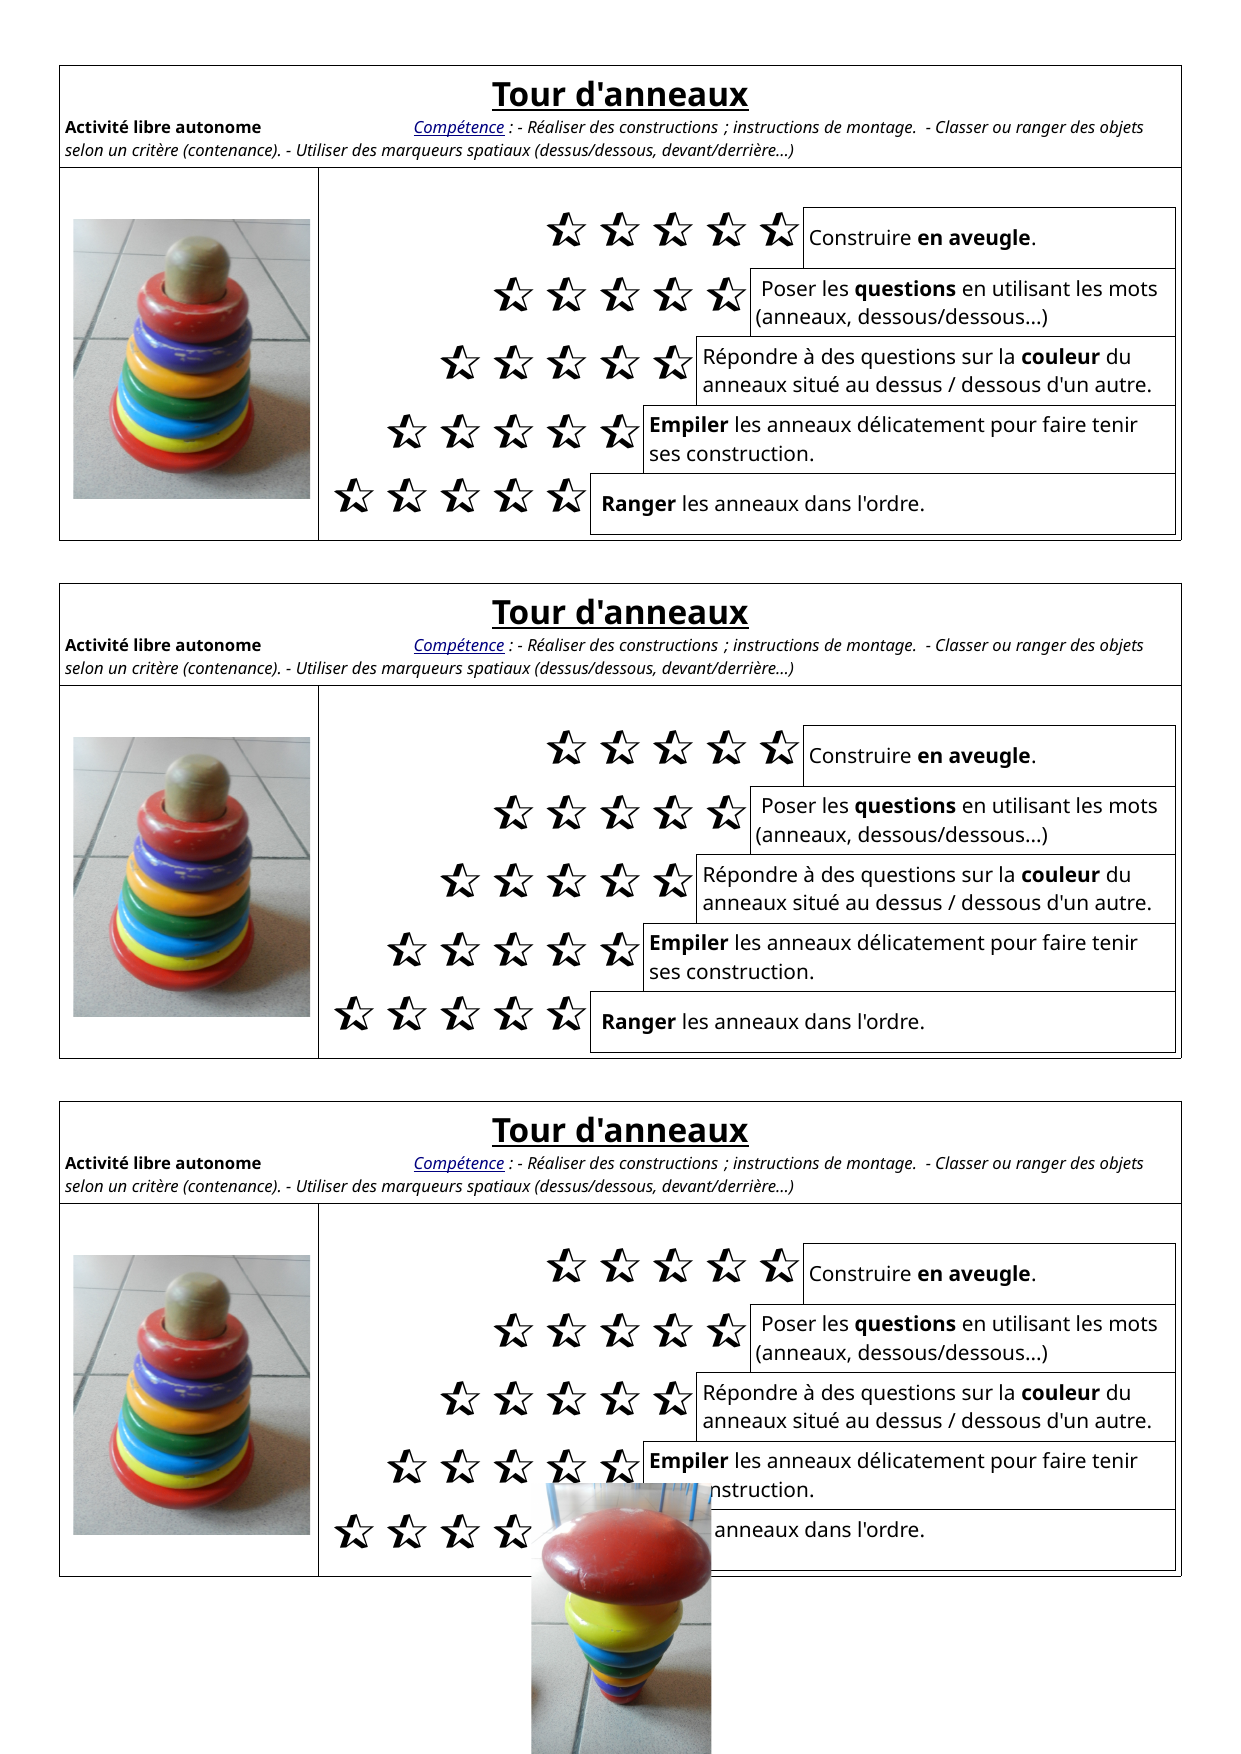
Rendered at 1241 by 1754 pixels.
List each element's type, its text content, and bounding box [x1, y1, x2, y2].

table_cell  [377, 991, 430, 1052]
picture [73, 1255, 311, 1535]
table_cell  [484, 1509, 531, 1570]
table_cell [430, 786, 484, 854]
table_cell  [324, 473, 377, 534]
table_cell Poser les questions en utilisant les mots (anneaux, dessous/dessous...) [751, 787, 1175, 854]
table_cell Ranger les anneaux dans l'ordre. [712, 1510, 1175, 1570]
table_cell  [484, 1372, 537, 1441]
table_cell  [504, 1477, 519, 1483]
table_cell [319, 1484, 531, 1576]
table_cell [324, 854, 377, 923]
table_cell [60, 686, 318, 1058]
table_header Tour d'anneaux Activité libre autonome Compétence : - Réaliser des constructions ; instructions de montage. - Classer ou ranger des objets selon un critère (contenance). - Utiliser des marqueurs spatiaux (dessus/dessous, devant/derrière…) [60, 1102, 1181, 1203]
table_header [324, 1243, 377, 1304]
table_cell Répondre à des questions sur la couleur du anneaux situé au dessus / dessous d'un autre. [697, 855, 1175, 923]
table_header  [590, 207, 643, 268]
table_cell  [484, 1441, 537, 1483]
table_header Construire en aveugle. [804, 1244, 1175, 1304]
table_header  [537, 1243, 590, 1304]
table_cell  [484, 405, 537, 473]
table_cell  [430, 1372, 484, 1441]
table_cell Empiler les anneaux délicatement pour faire tenir ses construction. [644, 924, 1175, 991]
table_header [324, 725, 377, 786]
table_cell  [430, 991, 484, 1052]
table_cell  [484, 923, 537, 991]
table_cell  [553, 1453, 582, 1480]
table_cell  [377, 405, 430, 473]
table_cell  [430, 405, 484, 473]
table_header Construire en aveugle. [804, 726, 1175, 786]
table_cell  [590, 268, 643, 336]
table_cell  [696, 268, 750, 336]
table_cell  [537, 1372, 590, 1441]
table_cell [712, 1484, 1181, 1576]
table_header  [750, 207, 803, 268]
table_cell [324, 1372, 377, 1441]
table_cell  [377, 1509, 430, 1570]
table_cell [430, 268, 484, 336]
table_cell  [590, 1304, 643, 1372]
table_cell  [324, 1509, 377, 1570]
table_header [484, 725, 537, 786]
table_cell [377, 336, 430, 405]
table_cell  [430, 1441, 484, 1509]
table_cell  [484, 991, 537, 1052]
table_cell  [537, 923, 590, 991]
table_cell  [484, 854, 537, 923]
table_cell Poser les questions en utilisant les mots (anneaux, dessous/dessous...) [751, 269, 1175, 336]
table_header [430, 207, 484, 268]
table_cell  [537, 405, 590, 473]
table_header  [696, 1243, 750, 1304]
table_header [430, 1243, 484, 1304]
table_cell  [500, 1453, 529, 1480]
table_cell  [643, 336, 696, 405]
table_header Tour d'anneaux Activité libre autonome Compétence : - Réaliser des constructions ; instructions de montage. - Classer ou ranger des objets selon un critère (contenance). - Utiliser des marqueurs spatiaux (dessus/dessous, devant/derrière…) [60, 584, 1181, 685]
table_header [324, 207, 377, 268]
table_cell [377, 854, 430, 923]
picture [531, 1483, 712, 1754]
table_header  [696, 725, 750, 786]
table_cell [377, 1304, 430, 1372]
table_cell  [643, 786, 696, 854]
picture [73, 219, 311, 499]
picture [73, 737, 311, 1017]
table_cell [324, 923, 377, 991]
table_cell Ranger les anneaux dans l'ordre. [591, 992, 1175, 1052]
table_cell  [537, 1441, 590, 1483]
table_header Construire en aveugle. [804, 208, 1175, 268]
table_cell  [537, 336, 590, 405]
table_header Tour d'anneaux Activité libre autonome Compétence : - Réaliser des constructions ; instructions de montage. - Classer ou ranger des objets selon un critère (contenance). - Utiliser des marqueurs spatiaux (dessus/dessous, devant/derrière…) [60, 66, 1181, 167]
table_cell  [537, 786, 590, 854]
table_cell  [537, 473, 590, 534]
table_cell  [430, 473, 484, 534]
table_cell [324, 1304, 377, 1372]
table_cell [377, 268, 430, 336]
table_cell  [557, 1477, 572, 1483]
table_cell  [484, 1304, 537, 1372]
table_cell  [377, 473, 430, 534]
table_cell [430, 1304, 484, 1372]
table_cell [324, 268, 377, 336]
table_cell Répondre à des questions sur la couleur du anneaux situé au dessus / dessous d'un autre. [697, 337, 1175, 405]
table_cell Répondre à des questions sur la couleur du anneaux situé au dessus / dessous d'un autre. [697, 1373, 1175, 1441]
table_cell  [484, 473, 537, 534]
table_cell [324, 405, 377, 473]
table_cell  [484, 1484, 531, 1509]
table_cell  [484, 268, 537, 336]
table_cell  [643, 1304, 696, 1372]
table_cell [324, 336, 377, 405]
table_cell  [590, 854, 643, 923]
table_cell  [430, 1509, 484, 1570]
table_cell  [611, 1477, 626, 1483]
table_header  [590, 1243, 643, 1304]
table_header [430, 725, 484, 786]
table_cell Ranger les anneaux dans l'ordre. [591, 474, 1175, 534]
table_cell  [590, 1441, 643, 1483]
table_cell  [696, 1304, 750, 1372]
table_cell [377, 786, 430, 854]
table_cell  [537, 991, 590, 1052]
table_cell  [590, 1372, 643, 1441]
table_cell  [590, 923, 643, 991]
table_cell  [484, 786, 537, 854]
table_cell  [430, 336, 484, 405]
table_header  [537, 207, 590, 268]
table_cell [60, 168, 318, 540]
table_cell [377, 1372, 430, 1441]
table_header  [750, 1243, 803, 1304]
table_cell  [377, 1441, 430, 1509]
table_header  [590, 725, 643, 786]
table_cell  [590, 786, 643, 854]
table_cell Empiler les anneaux délicatement pour faire tenir ses construction. [712, 1484, 1175, 1509]
table_header  [643, 1243, 696, 1304]
table_cell [324, 786, 377, 854]
table_cell  [377, 923, 430, 991]
table_cell  [484, 336, 537, 405]
table_cell  [643, 854, 696, 923]
table_header  [643, 207, 696, 268]
table_header  [643, 725, 696, 786]
table_header [377, 1243, 430, 1304]
table_cell  [537, 854, 590, 923]
table_cell [319, 168, 1181, 540]
table_cell  [430, 923, 484, 991]
table_cell Poser les questions en utilisant les mots (anneaux, dessous/dessous...) [751, 1305, 1175, 1372]
table_cell  [500, 1518, 529, 1545]
table_header [377, 207, 430, 268]
table_cell  [643, 268, 696, 336]
table_cell [319, 686, 1181, 1058]
table_cell [324, 1441, 377, 1509]
table_cell Empiler les anneaux délicatement pour faire tenir ses construction. [644, 1442, 1175, 1483]
table_cell  [324, 991, 377, 1052]
table_cell  [607, 1453, 636, 1480]
table_header  [750, 725, 803, 786]
table_header [484, 1243, 537, 1304]
table_cell [60, 1204, 318, 1576]
table_header [484, 207, 537, 268]
table_cell [319, 1204, 1181, 1483]
table_cell  [430, 854, 484, 923]
table_cell Empiler les anneaux délicatement pour faire tenir ses construction. [644, 406, 1175, 473]
table_header  [537, 725, 590, 786]
table_cell  [643, 1372, 696, 1441]
table_cell  [696, 786, 750, 854]
table_cell  [537, 268, 590, 336]
table_cell  [590, 405, 643, 473]
table_cell  [590, 336, 643, 405]
table_header [377, 725, 430, 786]
table_header  [696, 207, 750, 268]
table_cell  [537, 1304, 590, 1372]
